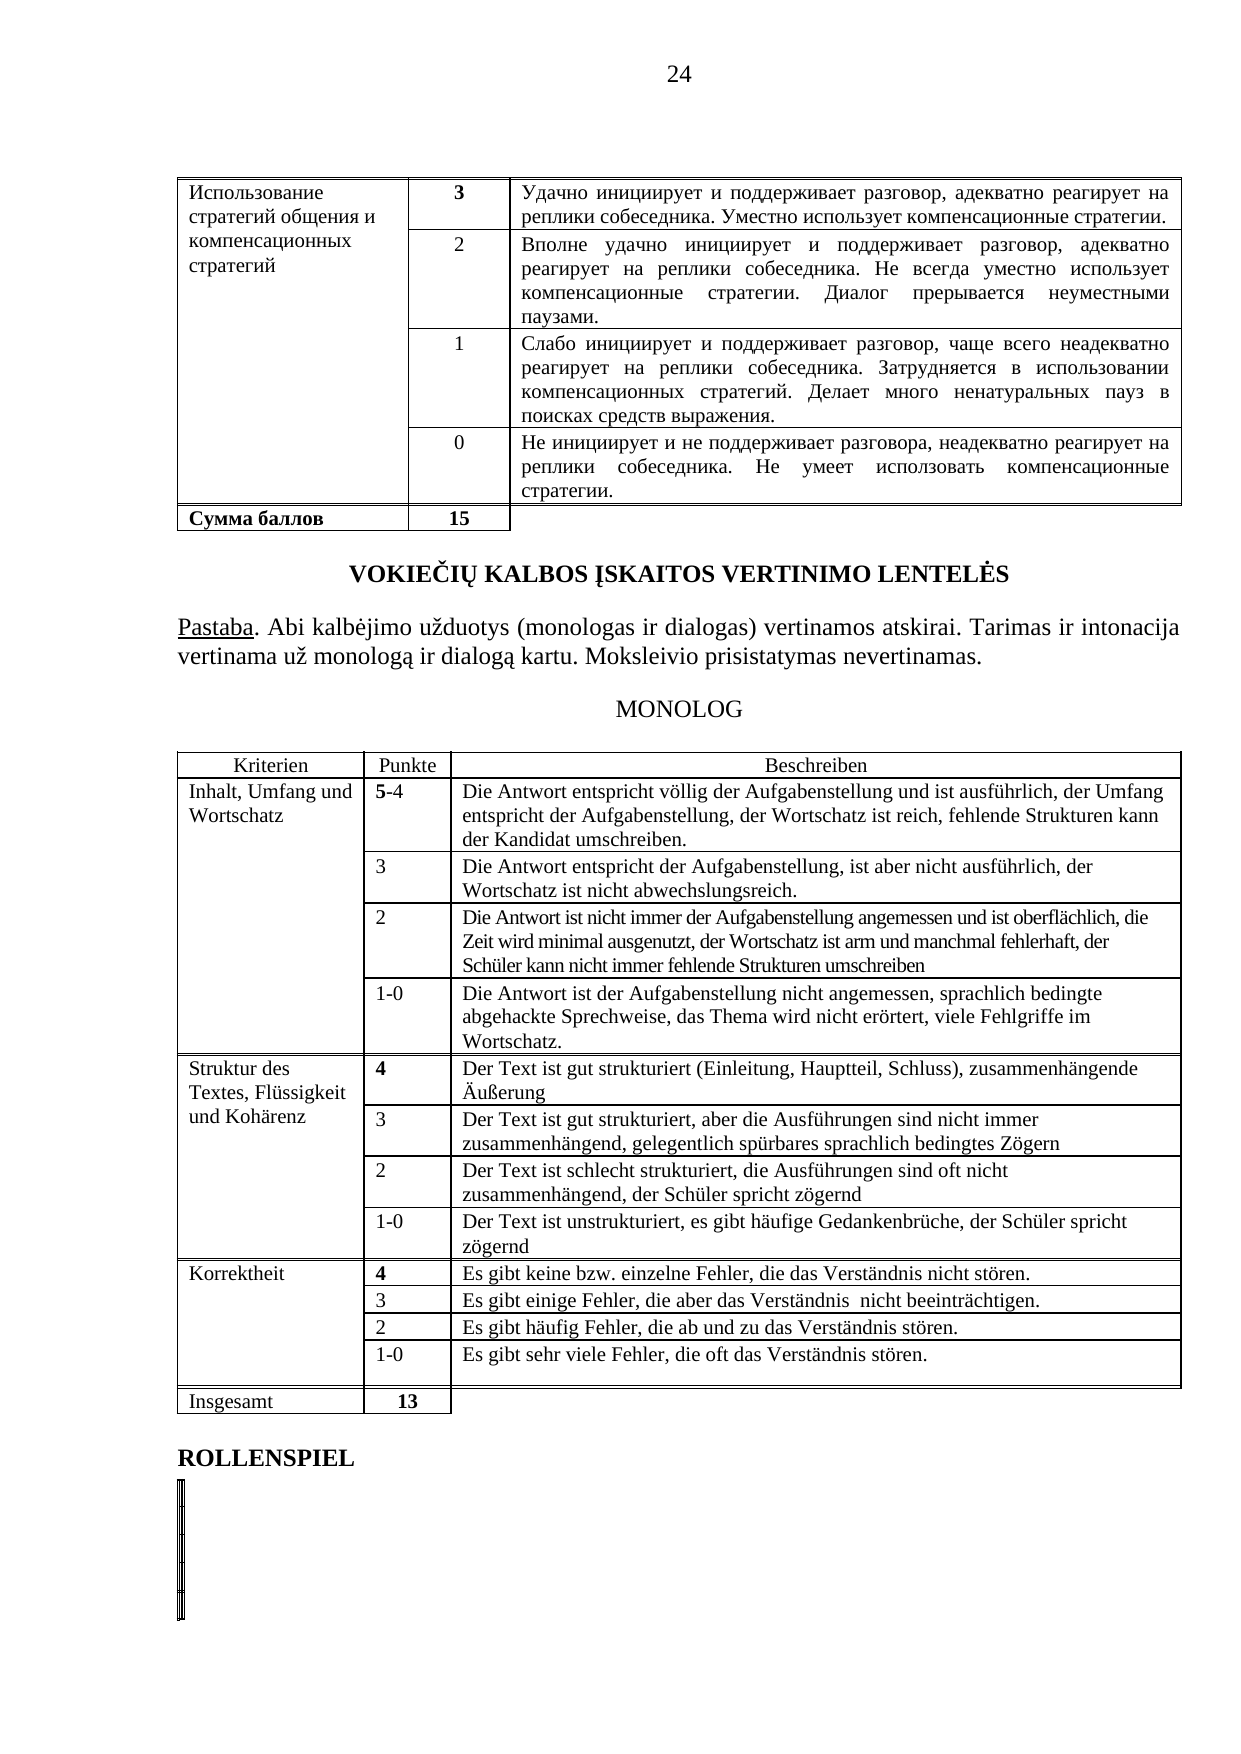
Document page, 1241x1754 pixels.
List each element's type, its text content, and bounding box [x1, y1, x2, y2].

table_cell 3 [409, 180, 509, 228]
table_cell [452, 1389, 1181, 1413]
table_header Kriterien [178, 753, 363, 777]
table_cell Struktur des Textes, Flüssigkeit und Kohärenz [178, 1056, 363, 1258]
table_cell 1-0 [365, 1208, 450, 1258]
table_cell 1 [409, 329, 509, 427]
table_cell Сумма баллов [178, 506, 408, 530]
table_cell 1-0 [365, 1341, 450, 1385]
table_cell Слабо инициирует и поддерживает разговор, чаще всего неадекватно реагирует на реплики собеседника. Затрудняется в использовании компенсационных стратегий. Делает много ненатуральных пауз в поисках средств выражения. [511, 329, 1181, 427]
text MONOLOG [177, 694, 1181, 723]
table_cell 4 [365, 1261, 450, 1285]
table_cell 0 [409, 428, 509, 502]
table_cell Die Antwort ist der Aufgabenstellung nicht angemessen, sprachlich bedingte abgehackte Sprechweise, das Thema wird nicht erörtert, viele Fehlgriffe im Wortschatz. [452, 979, 1180, 1053]
table_cell Der Text ist unstrukturiert, es gibt häufige Gedankenbrüche, der Schüler spricht zögernd [452, 1208, 1180, 1258]
table_cell Es gibt sehr viele Fehler, die oft das Verständnis stören. [452, 1341, 1180, 1385]
table_cell Die Antwort entspricht völlig der Aufgabenstellung und ist ausführlich, der Umfang entspricht der Aufgabenstellung, der Wortschatz ist reich, fehlende Strukturen kann der Kandidat umschreiben. [452, 779, 1180, 851]
table_cell Вполне удачно инициирует и поддерживает разговор, адекватно реагирует на реплики собеседника. Не всегда уместно использует компенсационные стратегии. Диалог прерывается неуместными паузами. [511, 230, 1181, 328]
text ROLLENSPIEL [177, 1443, 1181, 1472]
table_cell Korrektheit [178, 1261, 363, 1385]
table_cell Es gibt einige Fehler, die aber das Verständnis nicht beeinträchtigen. [452, 1286, 1180, 1312]
table_cell 3 [365, 1106, 450, 1155]
table_cell Die Antwort ist nicht immer der Aufgabenstellung angemessen und ist oberflächlich, die Zeit wird minimal ausgenutzt, der Wortschatz ist arm und manchmal fehlerhaft, der Schüler kann nicht immer fehlende Strukturen umschreiben [452, 904, 1180, 977]
table_cell 2 [365, 1157, 450, 1206]
table_cell Es gibt häufig Fehler, die ab und zu das Verständnis stören. [452, 1314, 1180, 1339]
table_cell Die Antwort entspricht der Aufgabenstellung, ist aber nicht ausführlich, der Wortschatz ist nicht abwechslungsreich. [452, 852, 1180, 902]
table_cell Не инициирует и не поддерживает разговора, неадекватно реагирует на реплики собеседника. Не умеет исползовать компенсационные стратегии. [511, 428, 1181, 502]
table_cell Insgesamt [178, 1389, 363, 1413]
table_cell Es gibt keine bzw. einzelne Fehler, die das Verständnis nicht stören. [452, 1261, 1180, 1285]
table_header Punkte [365, 753, 450, 777]
table_cell 2 [365, 1314, 450, 1339]
table_cell 2 [409, 230, 509, 328]
text VOKIEČIŲ KALBOS ĮSKAITOS VERTINIMO LENTELĖS [177, 559, 1181, 588]
table_cell 3 [365, 1286, 450, 1312]
table_cell Inhalt, Umfang und Wortschatz [178, 779, 363, 1053]
table_cell Der Text ist gut strukturiert (Einleitung, Hauptteil, Schluss), zusammenhängende Äußerung [452, 1056, 1180, 1104]
table_cell 4 [365, 1056, 450, 1104]
table_cell 15 [409, 506, 509, 530]
table_cell Der Text ist gut strukturiert, aber die Ausführungen sind nicht immer zusammenhängend, gelegentlich spürbares sprachlich bedingtes Zögern [452, 1106, 1180, 1155]
text Pastaba. Abi kalbėjimo užduotys (monologas ir dialogas) vertinamos atskirai. Tarimas ir intonacija vertinama už monologą ir dialogą kartu. Moksleivio prisistatymas nevertinamas. [177, 612, 1181, 670]
table_cell Der Text ist schlecht strukturiert, die Ausführungen sind oft nicht zusammenhängend, der Schüler spricht zögernd [452, 1157, 1180, 1206]
table_cell 13 [365, 1389, 450, 1413]
table_cell 2 [365, 904, 450, 977]
table_cell 5-4 [365, 779, 450, 851]
table_cell Использование стратегий общения и компенсационных стратегий [178, 180, 408, 502]
table_cell 1-0 [365, 979, 450, 1053]
table_cell 3 [365, 852, 450, 902]
table_cell Удачно инициирует и поддерживает разговор, адекватно реагирует на реплики собеседника. Уместно использует компенсационные стратегии. [511, 180, 1181, 228]
table_header Beschreiben [452, 753, 1180, 777]
table_cell [511, 506, 1181, 530]
